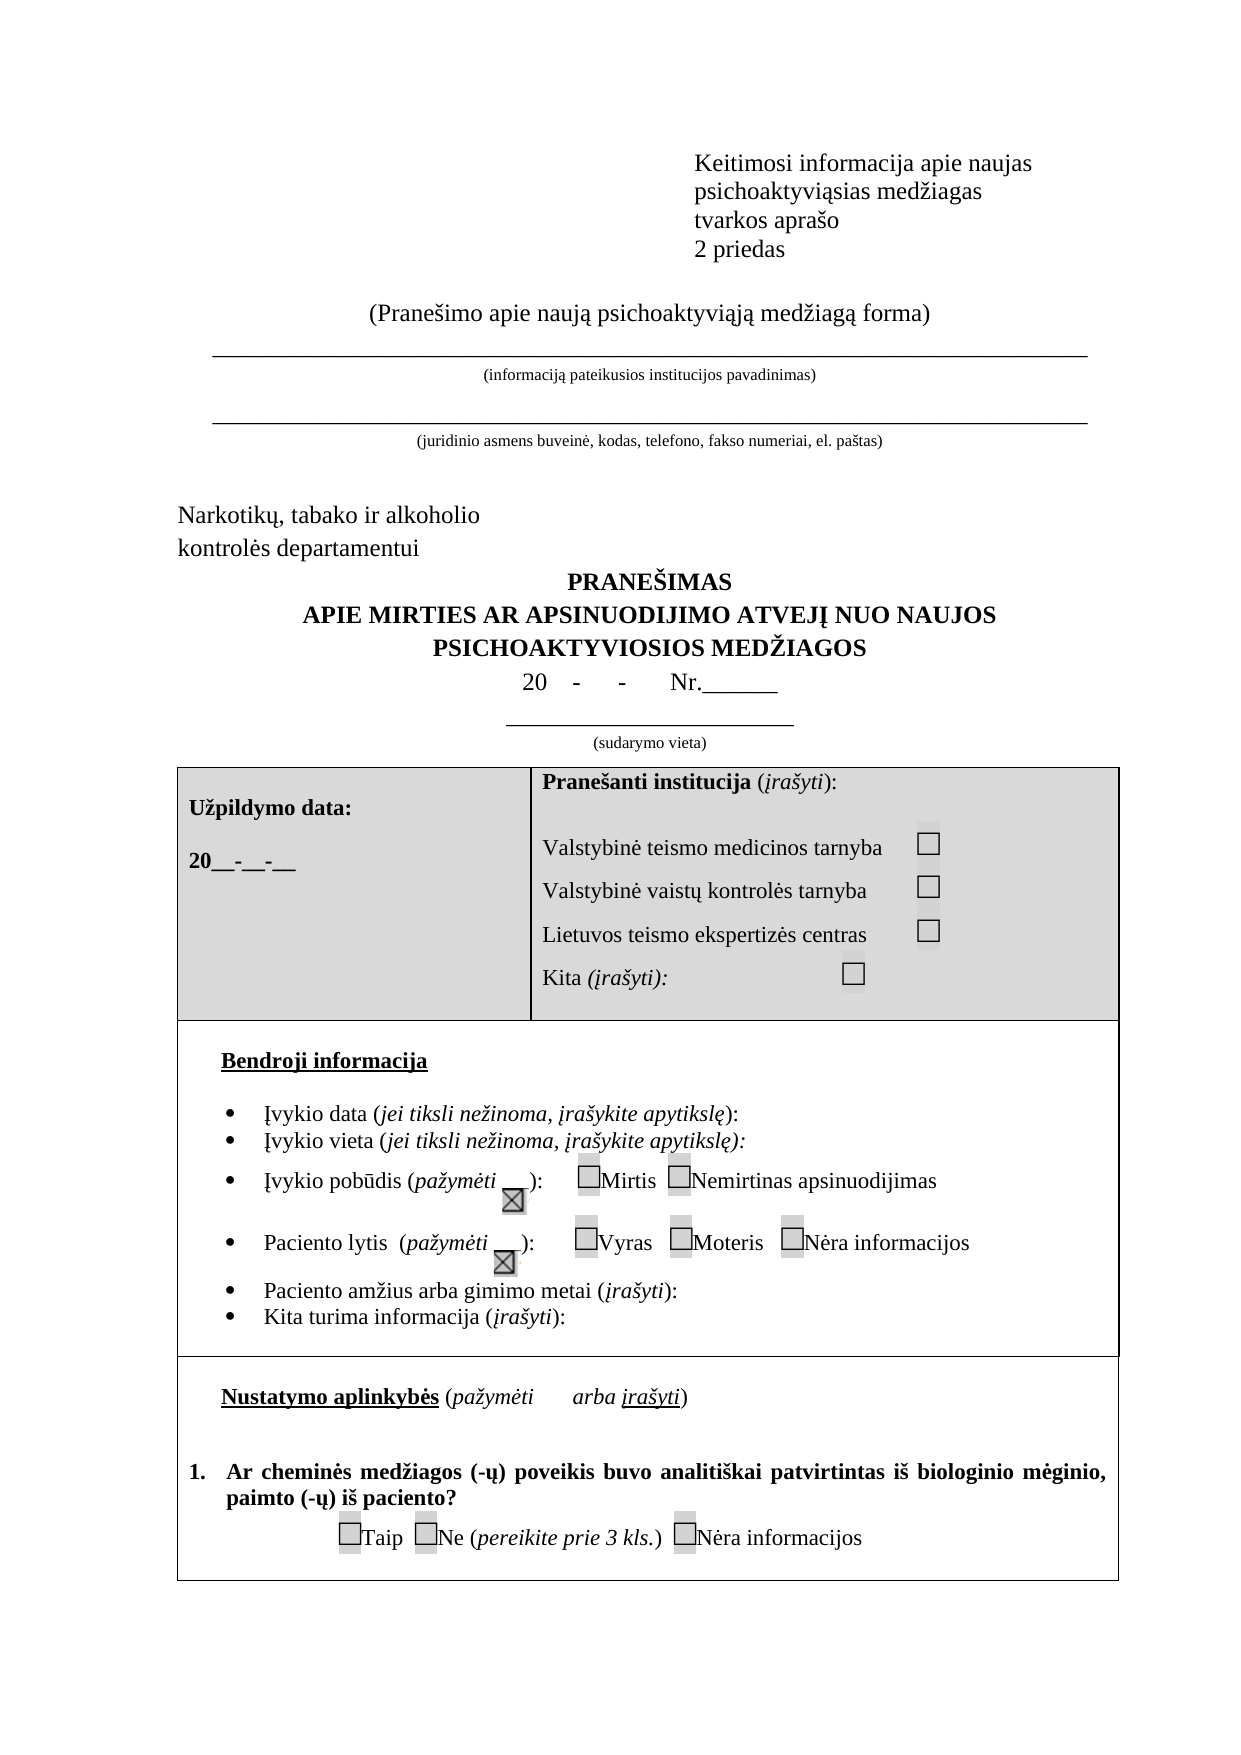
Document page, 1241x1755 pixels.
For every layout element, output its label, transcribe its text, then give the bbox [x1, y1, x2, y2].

table_cell Bendroji informacija  Įvykio data (jei tiksli nežinoma, įrašykite apytikslę):  Įvykio vieta (jei tiksli nežinoma, įrašykite apytikslę):  Įvykio pobūdis (pažymėti ): □Mirtis □Nemirtinas apsinuodijimas  Paciento lytis (pažymėti ): □Vyras □Moteris □Nėra informacijos  Paciento amžius arba gimimo metai (įrašyti):  Kita turima informacija (įrašyti): [178, 1021, 1118, 1356]
text Narkotikų, tabako ir alkoholio [177, 500, 1122, 529]
text _______________________ [177, 700, 1122, 729]
text psichoaktyviąsias medžiagas [694, 176, 1122, 205]
text PRANEŠIMAS [177, 567, 1122, 595]
table_header Užpildymo data: 20__-__-__ [178, 768, 530, 1020]
text ______________________________________________________________________ [177, 398, 1122, 427]
text (juridinio asmens buveinė, kodas, telefono, fakso numeriai, el. paštas) [177, 431, 1122, 460]
text 2 priedas [694, 234, 1122, 263]
text kontrolės departamentui [177, 533, 1122, 562]
text (informaciją pateikusios institucijos pavadinimas) [177, 364, 1122, 393]
text (Pranešimo apie naują psichoaktyviąją medžiagą forma) [177, 298, 1122, 327]
text 20 - - Nr.______ [177, 667, 1122, 695]
text Keitimosi informacija apie naujas [694, 148, 1122, 176]
table_cell Nustatymo aplinkybės (pažymėti arba įrašyti) 1. Ar cheminės medžiagos (-ų) poveikis buvo analitiškai patvirtintas iš biologinio mėginio, paimto (-ų) iš paciento? □Taip □Ne (pereikite prie 3 kls.) □Nėra informacijos [178, 1357, 1118, 1580]
text ______________________________________________________________________ [177, 331, 1122, 360]
text (sudarymo vieta) [177, 733, 1122, 762]
text tvarkos aprašo [694, 205, 1122, 234]
table_header Pranešanti institucija (įrašyti): Valstybinė teismo medicinos tarnyba □ Valstybinė vaistų kontrolės tarnyba □ Lietuvos teismo ekspertizės centras □ Kita (įrašyti): □ [532, 768, 1118, 1020]
text APIE MIRTIES AR APSINUODIJIMO ATVEJĮ NUO NAUJOS PSICHOAKTYVIOSIOS MEDŽIAGOS [177, 600, 1122, 662]
